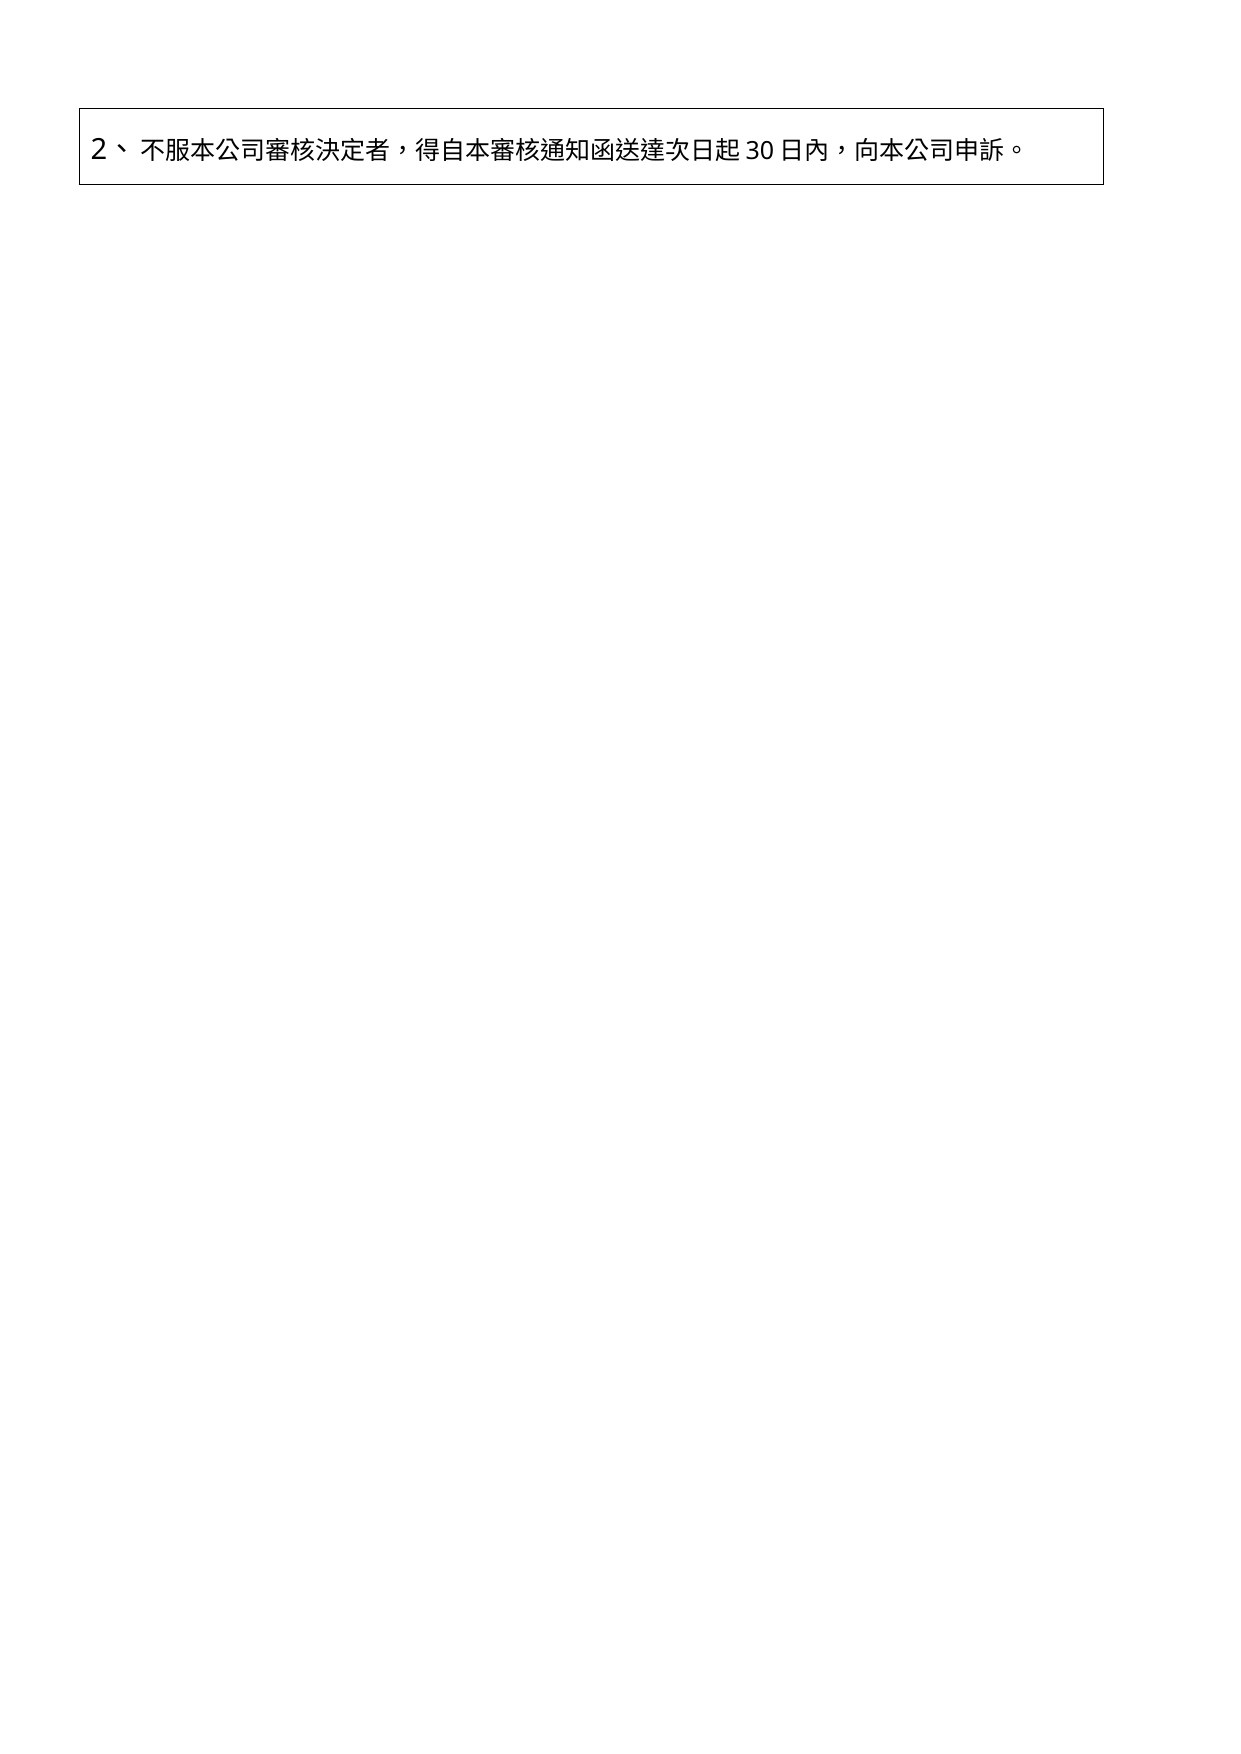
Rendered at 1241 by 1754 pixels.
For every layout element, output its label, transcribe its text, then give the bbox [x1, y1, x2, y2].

table_cell 注意事項： 申請人如需應用檔案時，請持通知函並備身分證明文件(身分證、駕照或護照)，至本公司勞安處文檔科（106台北市金山南路2段55號）辦理借閱事宜；若需郵寄服務，複製費、郵費及手續費請先以匯票寄交本公司勞安處文檔科。 不服本公司審核決定者，得自本審核通知函送達次日起30日內，向本公司申訴。 [80, 109, 1103, 184]
